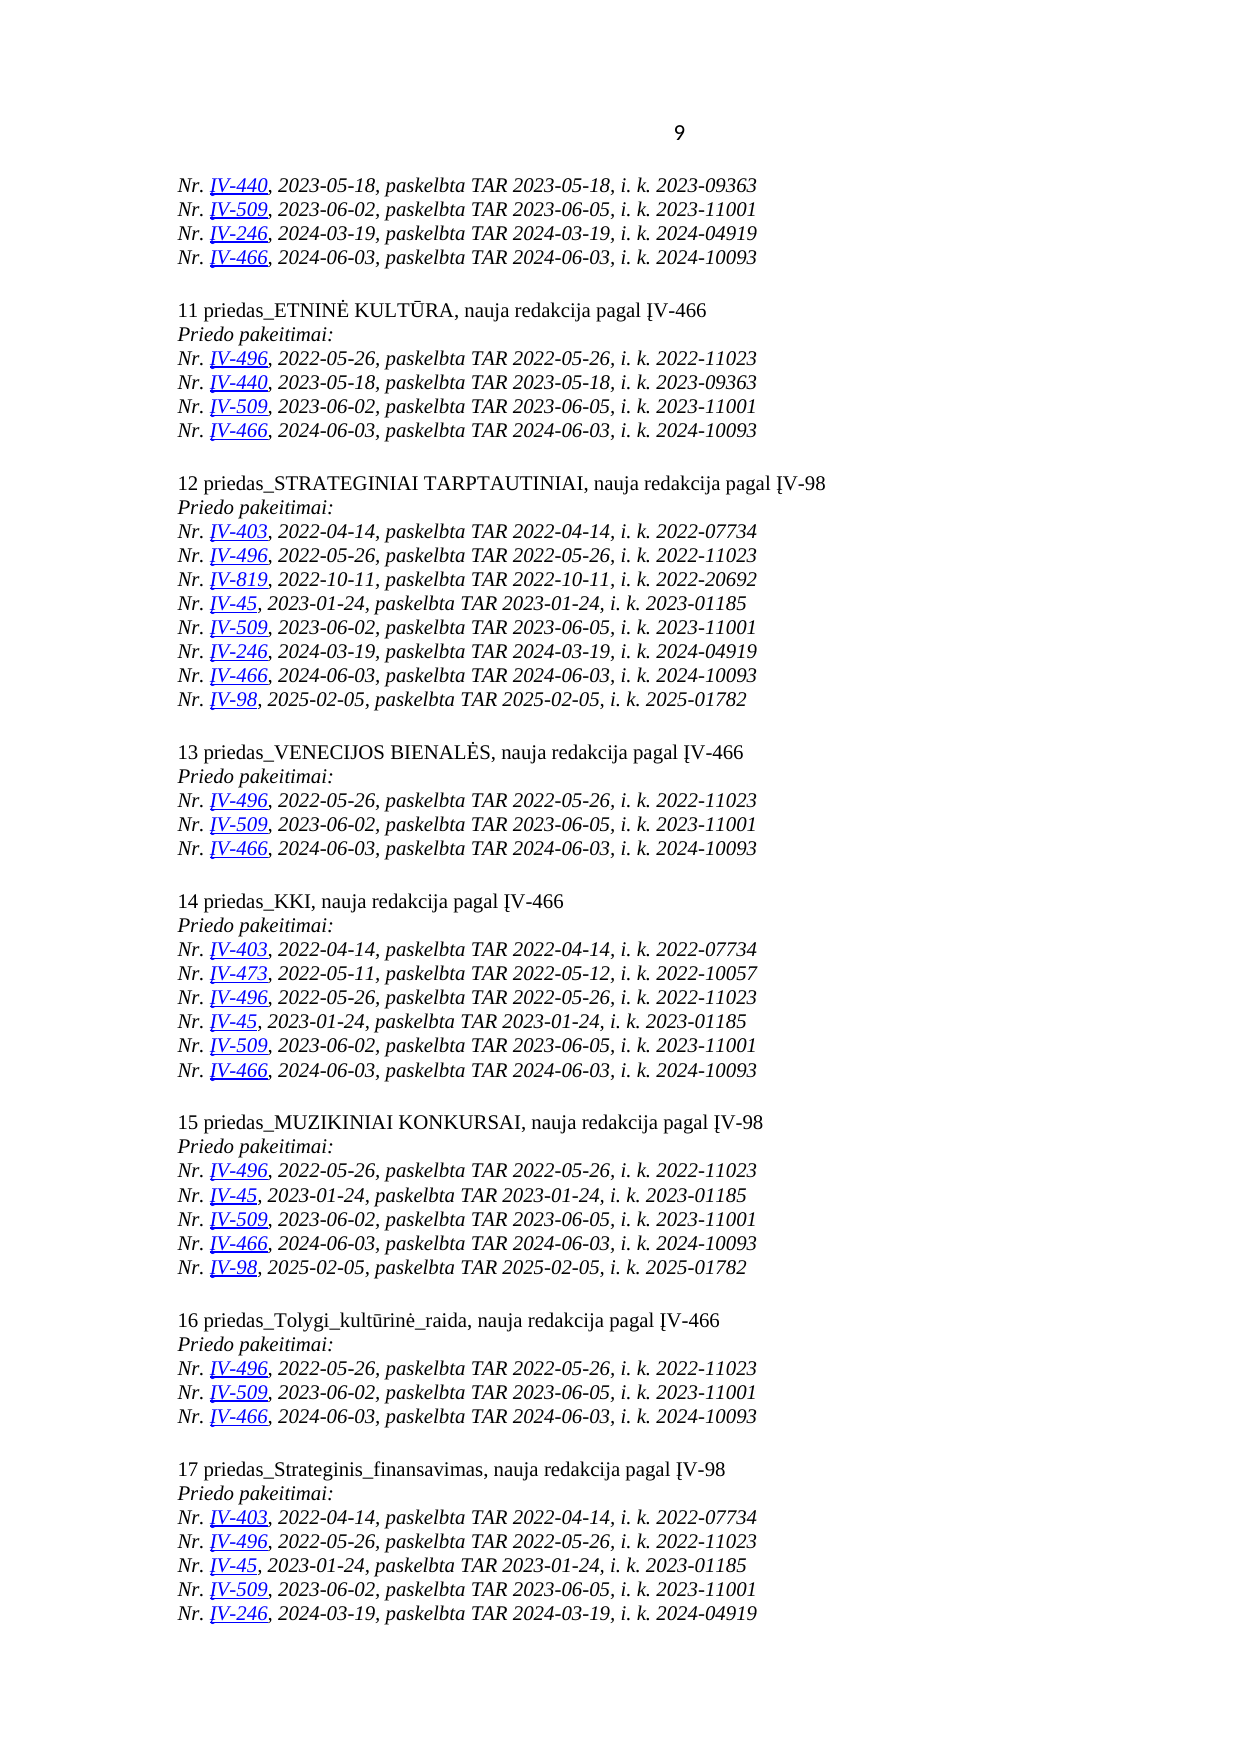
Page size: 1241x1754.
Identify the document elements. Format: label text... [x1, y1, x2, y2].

text Nr. ĮV-496, 2022-05-26, paskelbta TAR 2022-05-26, i. k. 2022-11023 [177, 1356, 1181, 1380]
text 11 priedas_ETNINĖ KULTŪRA, nauja redakcija pagal ĮV-466 [177, 297, 1181, 322]
text Nr. ĮV-440, 2023-05-18, paskelbta TAR 2023-05-18, i. k. 2023-09363 [177, 172, 1181, 197]
text Nr. ĮV-98, 2025-02-05, paskelbta TAR 2025-02-05, i. k. 2025-01782 [177, 1255, 1181, 1279]
text Nr. ĮV-45, 2023-01-24, paskelbta TAR 2023-01-24, i. k. 2023-01185 [177, 591, 1181, 615]
text 14 priedas_KKI, nauja redakcija pagal ĮV-466 [177, 889, 1181, 913]
text Nr. ĮV-466, 2024-06-03, paskelbta TAR 2024-06-03, i. k. 2024-10093 [177, 1404, 1181, 1428]
text Nr. ĮV-45, 2023-01-24, paskelbta TAR 2023-01-24, i. k. 2023-01185 [177, 1182, 1181, 1207]
text Nr. ĮV-509, 2023-06-02, paskelbta TAR 2023-06-05, i. k. 2023-11001 [177, 812, 1181, 836]
text Nr. ĮV-496, 2022-05-26, paskelbta TAR 2022-05-26, i. k. 2022-11023 [177, 788, 1181, 812]
text 17 priedas_Strateginis_finansavimas, nauja redakcija pagal ĮV-98 [177, 1457, 1181, 1481]
text Nr. ĮV-466, 2024-06-03, paskelbta TAR 2024-06-03, i. k. 2024-10093 [177, 663, 1181, 687]
text Nr. ĮV-246, 2024-03-19, paskelbta TAR 2024-03-19, i. k. 2024-04919 [177, 1601, 1181, 1625]
text Nr. ĮV-509, 2023-06-02, paskelbta TAR 2023-06-05, i. k. 2023-11001 [177, 1577, 1181, 1601]
text Nr. ĮV-466, 2024-06-03, paskelbta TAR 2024-06-03, i. k. 2024-10093 [177, 245, 1181, 269]
text 13 priedas_VENECIJOS BIENALĖS, nauja redakcija pagal ĮV-466 [177, 740, 1181, 764]
text Priedo pakeitimai: [177, 1134, 1181, 1158]
text Nr. ĮV-509, 2023-06-02, paskelbta TAR 2023-06-05, i. k. 2023-11001 [177, 394, 1181, 418]
text Nr. ĮV-466, 2024-06-03, paskelbta TAR 2024-06-03, i. k. 2024-10093 [177, 1057, 1181, 1082]
text Nr. ĮV-45, 2023-01-24, paskelbta TAR 2023-01-24, i. k. 2023-01185 [177, 1009, 1181, 1033]
text Nr. ĮV-819, 2022-10-11, paskelbta TAR 2022-10-11, i. k. 2022-20692 [177, 567, 1181, 591]
text Nr. ĮV-496, 2022-05-26, paskelbta TAR 2022-05-26, i. k. 2022-11023 [177, 1158, 1181, 1182]
text Nr. ĮV-246, 2024-03-19, paskelbta TAR 2024-03-19, i. k. 2024-04919 [177, 639, 1181, 663]
text Nr. ĮV-509, 2023-06-02, paskelbta TAR 2023-06-05, i. k. 2023-11001 [177, 1207, 1181, 1231]
text Nr. ĮV-509, 2023-06-02, paskelbta TAR 2023-06-05, i. k. 2023-11001 [177, 615, 1181, 639]
text Priedo pakeitimai: [177, 913, 1181, 937]
text Nr. ĮV-473, 2022-05-11, paskelbta TAR 2022-05-12, i. k. 2022-10057 [177, 961, 1181, 985]
text Priedo pakeitimai: [177, 322, 1181, 346]
text Nr. ĮV-466, 2024-06-03, paskelbta TAR 2024-06-03, i. k. 2024-10093 [177, 836, 1181, 860]
text 16 priedas_Tolygi_kultūrinė_raida, nauja redakcija pagal ĮV-466 [177, 1307, 1181, 1332]
text 12 priedas_STRATEGINIAI TARPTAUTINIAI, nauja redakcija pagal ĮV-98 [177, 471, 1181, 495]
text Priedo pakeitimai: [177, 1332, 1181, 1356]
text Nr. ĮV-403, 2022-04-14, paskelbta TAR 2022-04-14, i. k. 2022-07734 [177, 519, 1181, 543]
text Nr. ĮV-45, 2023-01-24, paskelbta TAR 2023-01-24, i. k. 2023-01185 [177, 1553, 1181, 1577]
text Priedo pakeitimai: [177, 495, 1181, 519]
text Nr. ĮV-496, 2022-05-26, paskelbta TAR 2022-05-26, i. k. 2022-11023 [177, 1529, 1181, 1553]
text Nr. ĮV-496, 2022-05-26, paskelbta TAR 2022-05-26, i. k. 2022-11023 [177, 985, 1181, 1009]
text Nr. ĮV-403, 2022-04-14, paskelbta TAR 2022-04-14, i. k. 2022-07734 [177, 1505, 1181, 1529]
text Nr. ĮV-496, 2022-05-26, paskelbta TAR 2022-05-26, i. k. 2022-11023 [177, 543, 1181, 567]
text Nr. ĮV-440, 2023-05-18, paskelbta TAR 2023-05-18, i. k. 2023-09363 [177, 370, 1181, 394]
text 15 priedas_MUZIKINIAI KONKURSAI, nauja redakcija pagal ĮV-98 [177, 1110, 1181, 1134]
text Priedo pakeitimai: [177, 764, 1181, 788]
text Nr. ĮV-509, 2023-06-02, paskelbta TAR 2023-06-05, i. k. 2023-11001 [177, 1380, 1181, 1404]
text Nr. ĮV-509, 2023-06-02, paskelbta TAR 2023-06-05, i. k. 2023-11001 [177, 1033, 1181, 1057]
text Nr. ĮV-496, 2022-05-26, paskelbta TAR 2022-05-26, i. k. 2022-11023 [177, 346, 1181, 370]
text Nr. ĮV-246, 2024-03-19, paskelbta TAR 2024-03-19, i. k. 2024-04919 [177, 221, 1181, 245]
text Nr. ĮV-98, 2025-02-05, paskelbta TAR 2025-02-05, i. k. 2025-01782 [177, 687, 1181, 711]
text Nr. ĮV-509, 2023-06-02, paskelbta TAR 2023-06-05, i. k. 2023-11001 [177, 197, 1181, 221]
text Nr. ĮV-403, 2022-04-14, paskelbta TAR 2022-04-14, i. k. 2022-07734 [177, 937, 1181, 961]
text Nr. ĮV-466, 2024-06-03, paskelbta TAR 2024-06-03, i. k. 2024-10093 [177, 1231, 1181, 1255]
text Nr. ĮV-466, 2024-06-03, paskelbta TAR 2024-06-03, i. k. 2024-10093 [177, 418, 1181, 442]
text Priedo pakeitimai: [177, 1481, 1181, 1505]
